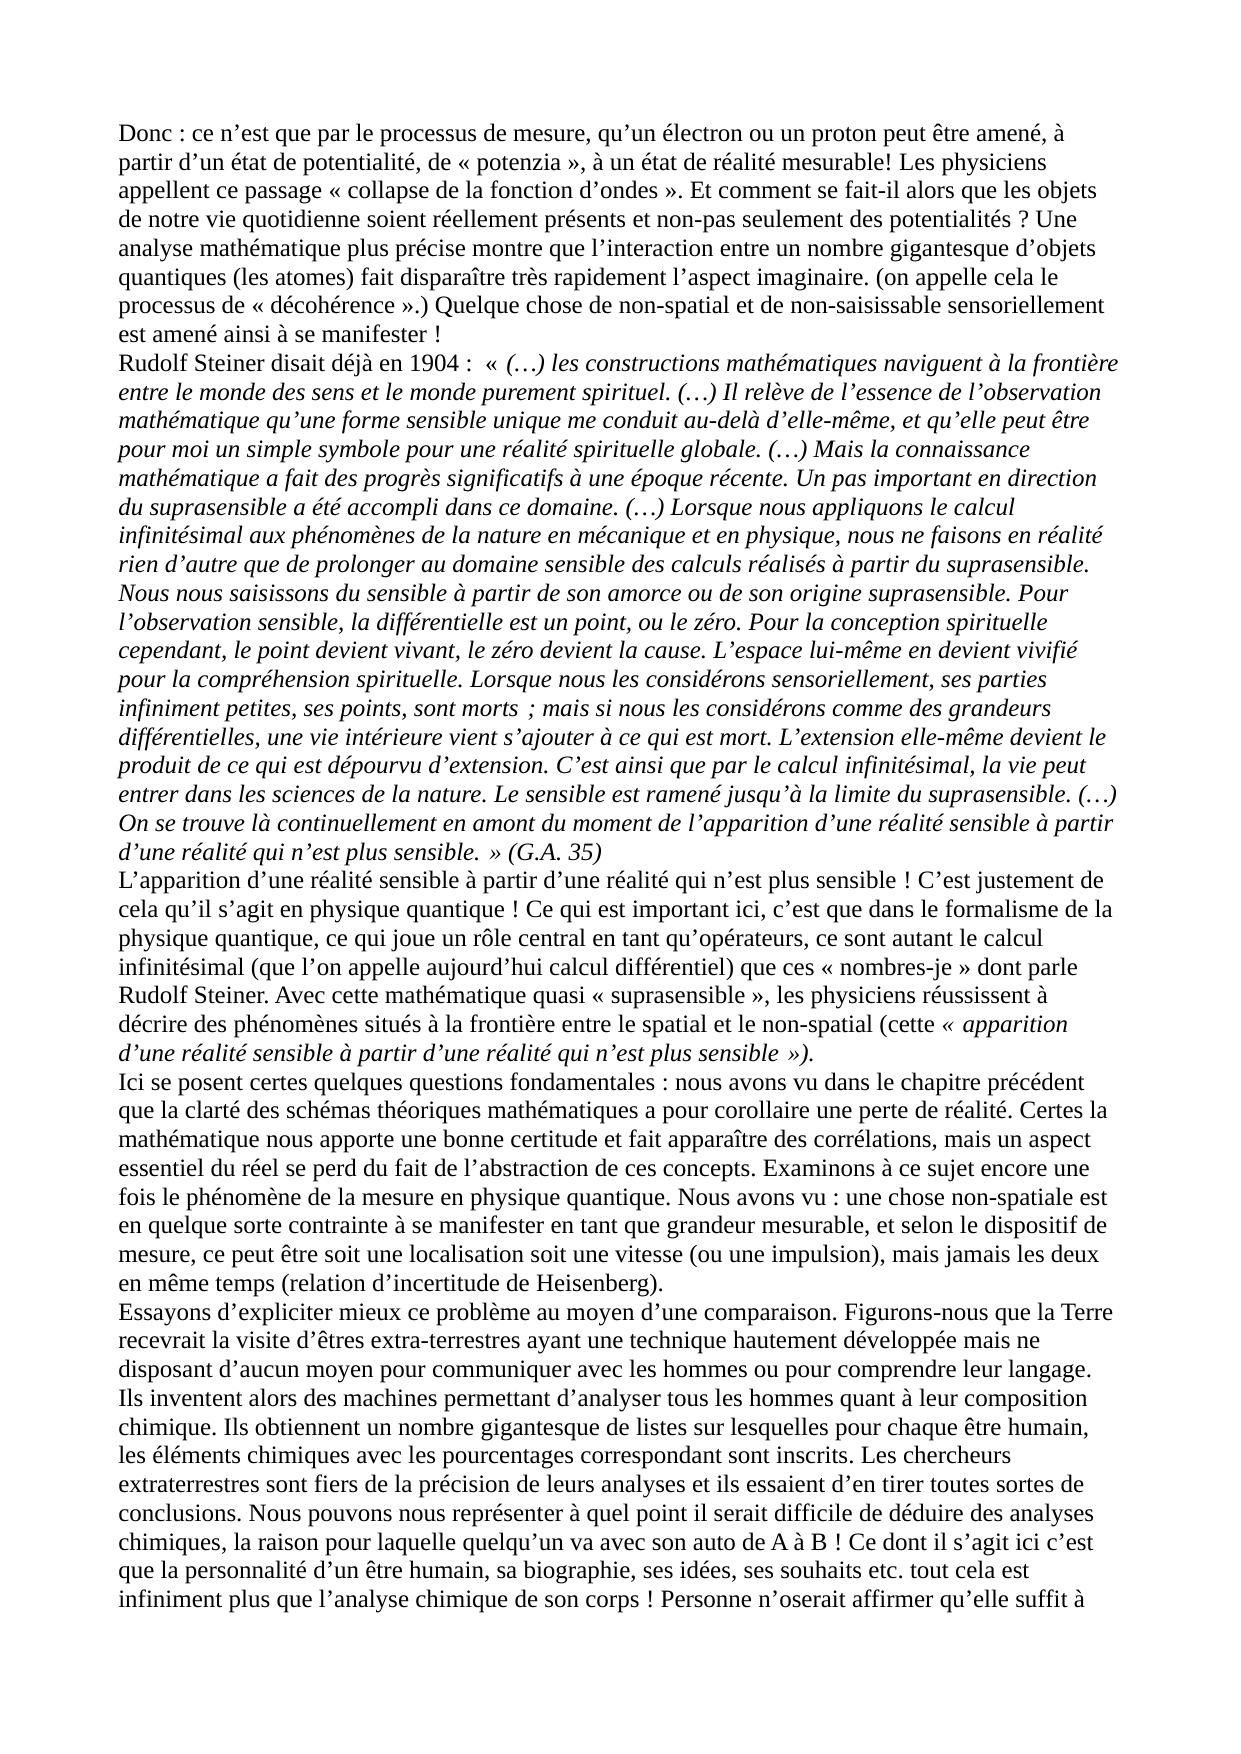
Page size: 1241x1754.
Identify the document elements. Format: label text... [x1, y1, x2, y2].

text Rudolf Steiner disait déjà en 1904 : « (…) les constructions mathématiques naviguent à la frontière entre le monde des sens et le monde purement spirituel. (…) Il relève de l’essence de l’observation mathématique qu’une forme sensible unique me conduit au-delà d’elle-même, et qu’elle peut être pour moi un simple symbole pour une réalité spirituelle globale. (…) Mais la connaissance mathématique a fait des progrès significatifs à une époque récente. Un pas important en direction du suprasensible a été accompli dans ce domaine. (…) Lorsque nous appliquons le calcul infinitésimal aux phénomènes de la nature en mécanique et en physique, nous ne faisons en réalité rien d’autre que de prolonger au domaine sensible des calculs réalisés à partir du suprasensible. Nous nous saisissons du sensible à partir de son amorce ou de son origine suprasensible. Pour l’observation sensible, la différentielle est un point, ou le zéro. Pour la conception spirituelle cependant, le point devient vivant, le zéro devient la cause. L’espace lui-même en devient vivifié pour la compréhension spirituelle. Lorsque nous les considérons sensoriellement, ses parties infiniment petites, ses points, sont morts ; mais si nous les considérons comme des grandeurs différentielles, une vie intérieure vient s’ajouter à ce qui est mort. L’extension elle-même devient le produit de ce qui est dépourvu d’extension. C’est ainsi que par le calcul infinitésimal, la vie peut entrer dans les sciences de la nature. Le sensible est ramené jusqu’à la limite du suprasensible. (…) On se trouve là continuellement en amont du moment de l’apparition d’une réalité sensible à partir d’une réalité qui n’est plus sensible. » (G.A. 35) [118, 348, 1122, 866]
text Ici se posent certes quelques questions fondamentales : nous avons vu dans le chapitre précédent que la clarté des schémas théoriques mathématiques a pour corollaire une perte de réalité. Certes la mathématique nous apporte une bonne certitude et fait apparaître des corrélations, mais un aspect essentiel du réel se perd du fait de l’abstraction de ces concepts. Examinons à ce sujet encore une fois le phénomène de la mesure en physique quantique. Nous avons vu : une chose non-spatiale est en quelque sorte contrainte à se manifester en tant que grandeur mesurable, et selon le dispositif de mesure, ce peut être soit une localisation soit une vitesse (ou une impulsion), mais jamais les deux en même temps (relation d’incertitude de Heisenberg). [118, 1067, 1122, 1297]
text L’apparition d’une réalité sensible à partir d’une réalité qui n’est plus sensible ! C’est justement de cela qu’il s’agit en physique quantique ! Ce qui est important ici, c’est que dans le formalisme de la physique quantique, ce qui joue un rôle central en tant qu’opérateurs, ce sont autant le calcul infinitésimal (que l’on appelle aujourd’hui calcul différentiel) que ces « nombres-je » dont parle Rudolf Steiner. Avec cette mathématique quasi « suprasensible », les physiciens réussissent à décrire des phénomènes situés à la frontière entre le spatial et le non-spatial (cette « apparition d’une réalité sensible à partir d’une réalité qui n’est plus sensible »). [118, 866, 1122, 1067]
text Donc : ce n’est que par le processus de mesure, qu’un électron ou un proton peut être amené, à partir d’un état de potentialité, de « potenzia », à un état de réalité mesurable! Les physiciens appellent ce passage « collapse de la fonction d’ondes ». Et comment se fait-il alors que les objets de notre vie quotidienne soient réellement présents et non-pas seulement des potentialités ? Une analyse mathématique plus précise montre que l’interaction entre un nombre gigantesque d’objets quantiques (les atomes) fait disparaître très rapidement l’aspect imaginaire. (on appelle cela le processus de « décohérence ».) Quelque chose de non-spatial et de non-saisissable sensoriellement est amené ainsi à se manifester ! [118, 118, 1122, 348]
text Essayons d’expliciter mieux ce problème au moyen d’une comparaison. Figurons-nous que la Terre recevrait la visite d’êtres extra-terrestres ayant une technique hautement développée mais ne disposant d’aucun moyen pour communiquer avec les hommes ou pour comprendre leur langage. Ils inventent alors des machines permettant d’analyser tous les hommes quant à leur composition chimique. Ils obtiennent un nombre gigantesque de listes sur lesquelles pour chaque être humain, les éléments chimiques avec les pourcentages correspondant sont inscrits. Les chercheurs extraterrestres sont fiers de la précision de leurs analyses et ils essaient d’en tirer toutes sortes de conclusions. Nous pouvons nous représenter à quel point il serait difficile de déduire des analyses chimiques, la raison pour laquelle quelqu’un va avec son auto de A à B ! Ce dont il s’agit ici c’est que la personnalité d’un être humain, sa biographie, ses idées, ses souhaits etc. tout cela est infiniment plus que l’analyse chimique de son corps ! Personne n’oserait affirmer qu’elle suffit à [118, 1297, 1122, 1613]
